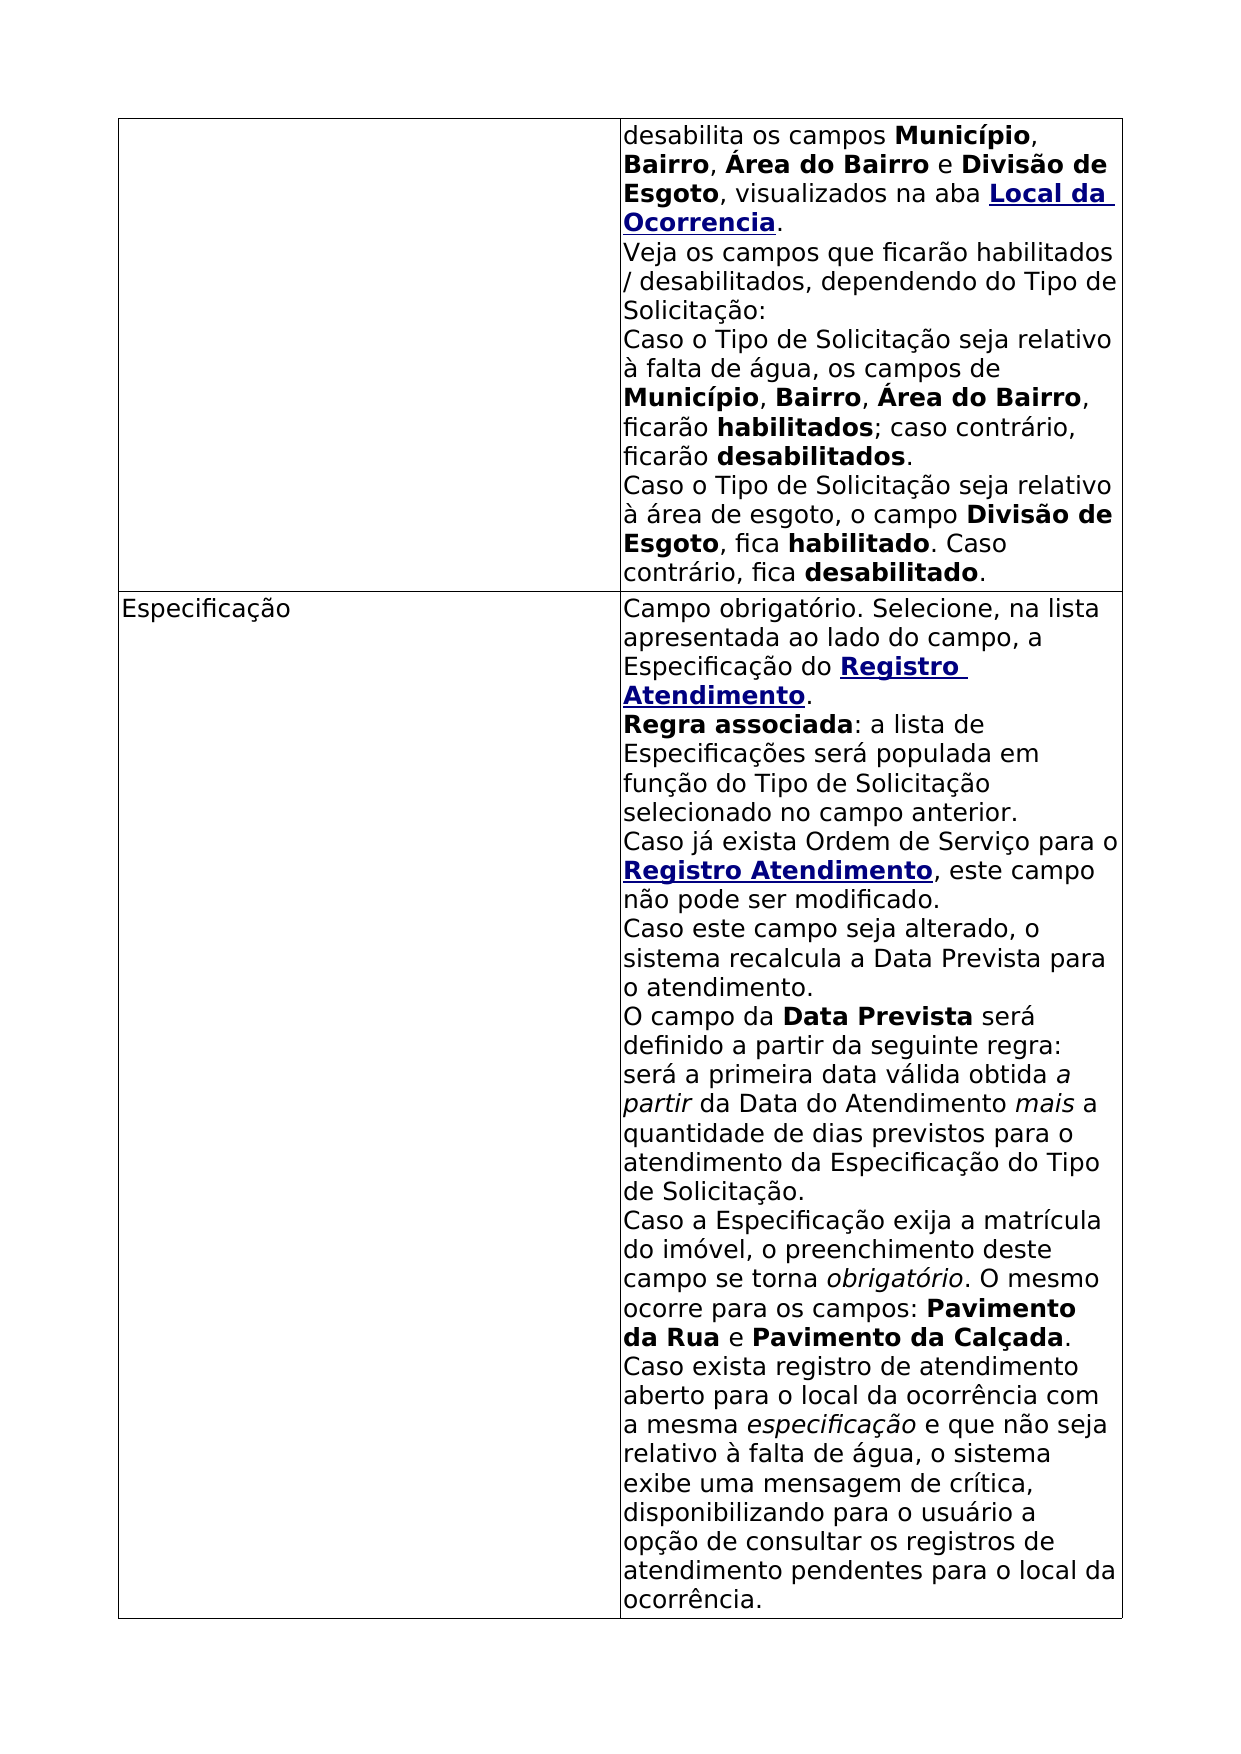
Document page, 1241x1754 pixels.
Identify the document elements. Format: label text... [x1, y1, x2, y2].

table_cell Campo obrigatório. Selecione, na lista apresentada ao lado do campo, a Especificação do Registro Atendimento. Regra associada: a lista de Especificações será populada em função do Tipo de Solicitação selecionado no campo anterior. Caso já exista Ordem de Serviço para o Registro Atendimento, este campo não pode ser modificado. Caso este campo seja alterado, o sistema recalcula a Data Prevista para o atendimento. O campo da Data Prevista será definido a partir da seguinte regra: será a primeira data válida obtida a partir da Data do Atendimento mais a quantidade de dias previstos para o atendimento da Especificação do Tipo de Solicitação. Caso a Especificação exija a matrícula do imóvel, o preenchimento deste campo se torna obrigatório. O mesmo ocorre para os campos: Pavimento da Rua e Pavimento da Calçada. Caso exista registro de atendimento aberto para o local da ocorrência com a mesma especificação e que não seja relativo à falta de água, o sistema exibe uma mensagem de crítica, disponibilizando para o usuário a opção de consultar os registros de atendimento pendentes para o local da ocorrência. [621, 592, 1122, 1617]
table_cell Especificação [119, 592, 620, 1617]
table_cell desabilita os campos Município, Bairro, Área do Bairro e Divisão de Esgoto, visualizados na aba Local da Ocorrencia. Veja os campos que ficarão habilitados / desabilitados, dependendo do Tipo de Solicitação: Caso o Tipo de Solicitação seja relativo à falta de água, os campos de Município, Bairro, Área do Bairro, ficarão habilitados; caso contrário, ficarão desabilitados. Caso o Tipo de Solicitação seja relativo à área de esgoto, o campo Divisão de Esgoto, fica habilitado. Caso contrário, fica desabilitado. [621, 119, 1122, 591]
table_cell [119, 119, 620, 591]
